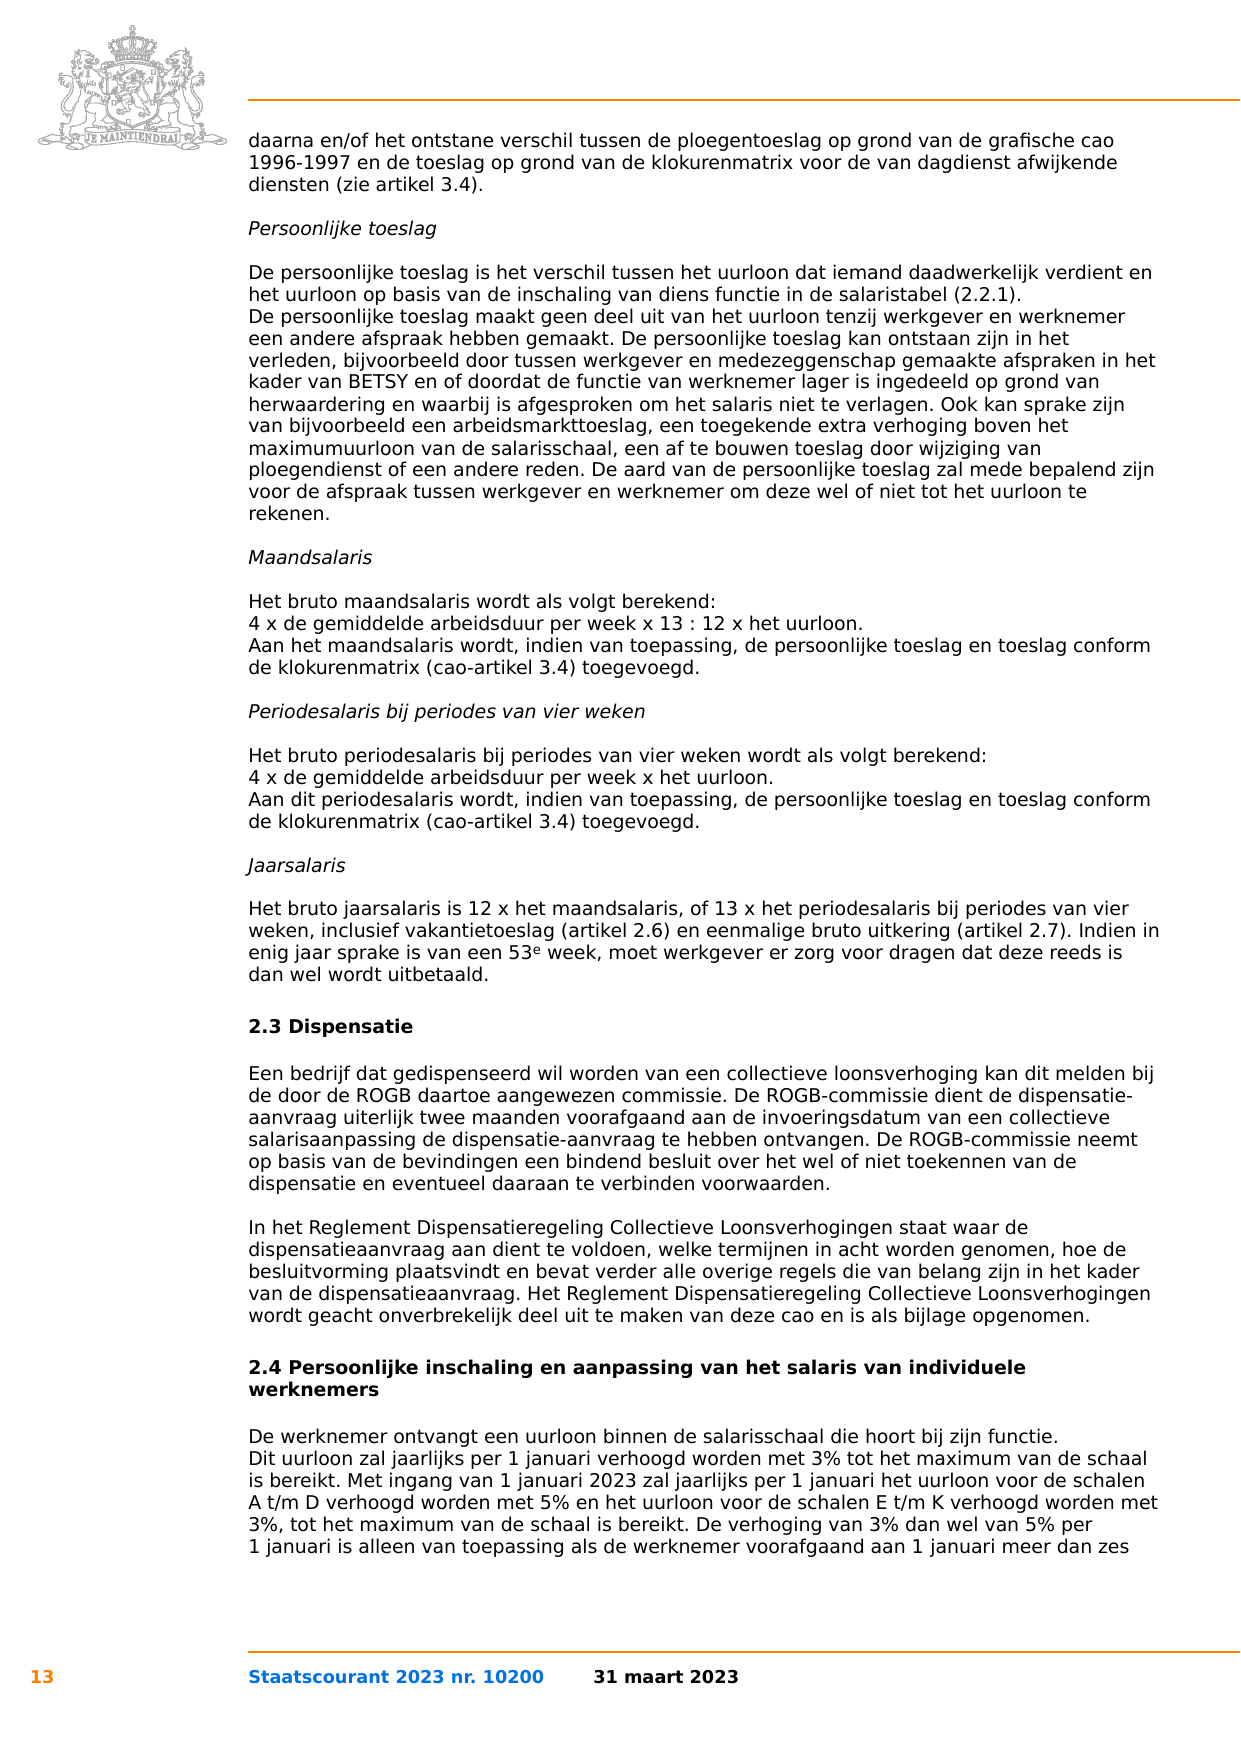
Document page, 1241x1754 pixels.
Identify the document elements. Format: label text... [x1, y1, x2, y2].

text Een bedrijf dat gedispenseerd wil worden van een collectieve loonsverhoging kan dit melden bij de door de ROGB daartoe aangewezen commissie. De ROGB-commissie dient de dispensatie-aanvraag uiterlijk twee maanden voorafgaand aan de invoeringsdatum van een collectieve salarisaanpassing de dispensatie-aanvraag te hebben ontvangen. De ROGB-commissie neemt op basis van de bevindingen een bindend besluit over het wel of niet toekennen van de dispensatie en eventueel daaraan te verbinden voorwaarden. [248, 1063, 1163, 1195]
subtitle Persoonlijke toeslag [248, 218, 1163, 240]
text Het bruto jaarsalaris is 12 x het maandsalaris, of 13 x het periodesalaris bij periodes van vier weken, inclusief vakantietoeslag (artikel 2.6) en eenmalige bruto uitkering (artikel 2.7). Indien in enig jaar sprake is van een 53e week, moet werkgever er zorg voor dragen dat deze reeds is dan wel wordt uitbetaald. [248, 898, 1163, 986]
text daarna en/of het ontstane verschil tussen de ploegentoeslag op grond van de grafische cao 1996-1997 en de toeslag op grond van de klokurenmatrix voor de van dagdienst afwijkende diensten (zie artikel 3.4). [248, 130, 1163, 196]
text De persoonlijke toeslag is het verschil tussen het uurloon dat iemand daadwerkelijk verdient en het uurloon op basis van de inschaling van diens functie in de salaristabel (2.2.1). [248, 262, 1163, 306]
subtitle 2.3 Dispensatie [248, 1016, 1163, 1038]
text Aan het maandsalaris wordt, indien van toepassing, de persoonlijke toeslag en toeslag conform de klokurenmatrix (cao-artikel 3.4) toegevoegd. [248, 635, 1163, 679]
text De werknemer ontvangt een uurloon binnen de salarisschaal die hoort bij zijn functie. [248, 1426, 1163, 1448]
subtitle Jaarsalaris [248, 854, 1163, 876]
text 4 x de gemiddelde arbeidsduur per week x het uurloon. [248, 767, 1163, 789]
text 4 x de gemiddelde arbeidsduur per week x 13 : 12 x het uurloon. [248, 613, 1163, 635]
text Dit uurloon zal jaarlijks per 1 januari verhoogd worden met 3% tot het maximum van de schaal is bereikt. Met ingang van 1 januari 2023 zal jaarlijks per 1 januari het uurloon voor de schalen A t/m D verhoogd worden met 5% en het uurloon voor de schalen E t/m K verhoogd worden met 3%, tot het maximum van de schaal is bereikt. De verhoging van 3% dan wel van 5% per 1 januari is alleen van toepassing als de werknemer voorafgaand aan 1 januari meer dan zes [248, 1448, 1163, 1558]
text Aan dit periodesalaris wordt, indien van toepassing, de persoonlijke toeslag en toeslag conform de klokurenmatrix (cao-artikel 3.4) toegevoegd. [248, 789, 1163, 833]
text In het Reglement Dispensatieregeling Collectieve Loonsverhogingen staat waar de dispensatieaanvraag aan dient te voldoen, welke termijnen in acht worden genomen, hoe de besluitvorming plaatsvindt en bevat verder alle overige regels die van belang zijn in het kader van de dispensatieaanvraag. Het Reglement Dispensatieregeling Collectieve Loonsverhogingen wordt geacht onverbrekelijk deel uit te maken van deze cao en is als bijlage opgenomen. [248, 1217, 1163, 1327]
text De persoonlijke toeslag maakt geen deel uit van het uurloon tenzij werkgever en werknemer een andere afspraak hebben gemaakt. De persoonlijke toeslag kan ontstaan zijn in het verleden, bijvoorbeeld door tussen werkgever en medezeggenschap gemaakte afspraken in het kader van BETSY en of doordat de functie van werknemer lager is ingedeeld op grond van herwaardering en waarbij is afgesproken om het salaris niet te verlagen. Ook kan sprake zijn van bijvoorbeeld een arbeidsmarkttoeslag, een toegekende extra verhoging boven het maximumuurloon van de salarisschaal, een af te bouwen toeslag door wijziging van ploegendienst of een andere reden. De aard van de persoonlijke toeslag zal mede bepalend zijn voor de afspraak tussen werkgever en werknemer om deze wel of niet tot het uurloon te rekenen. [248, 306, 1163, 525]
subtitle 2.4 Persoonlijke inschaling en aanpassing van het salaris van individuele werknemers [248, 1357, 1163, 1401]
text Het bruto periodesalaris bij periodes van vier weken wordt als volgt berekend: [248, 745, 1163, 767]
text Het bruto maandsalaris wordt als volgt berekend: [248, 591, 1163, 613]
picture [38, 25, 227, 150]
subtitle Maandsalaris [248, 547, 1163, 569]
subtitle Periodesalaris bij periodes van vier weken [248, 701, 1163, 723]
